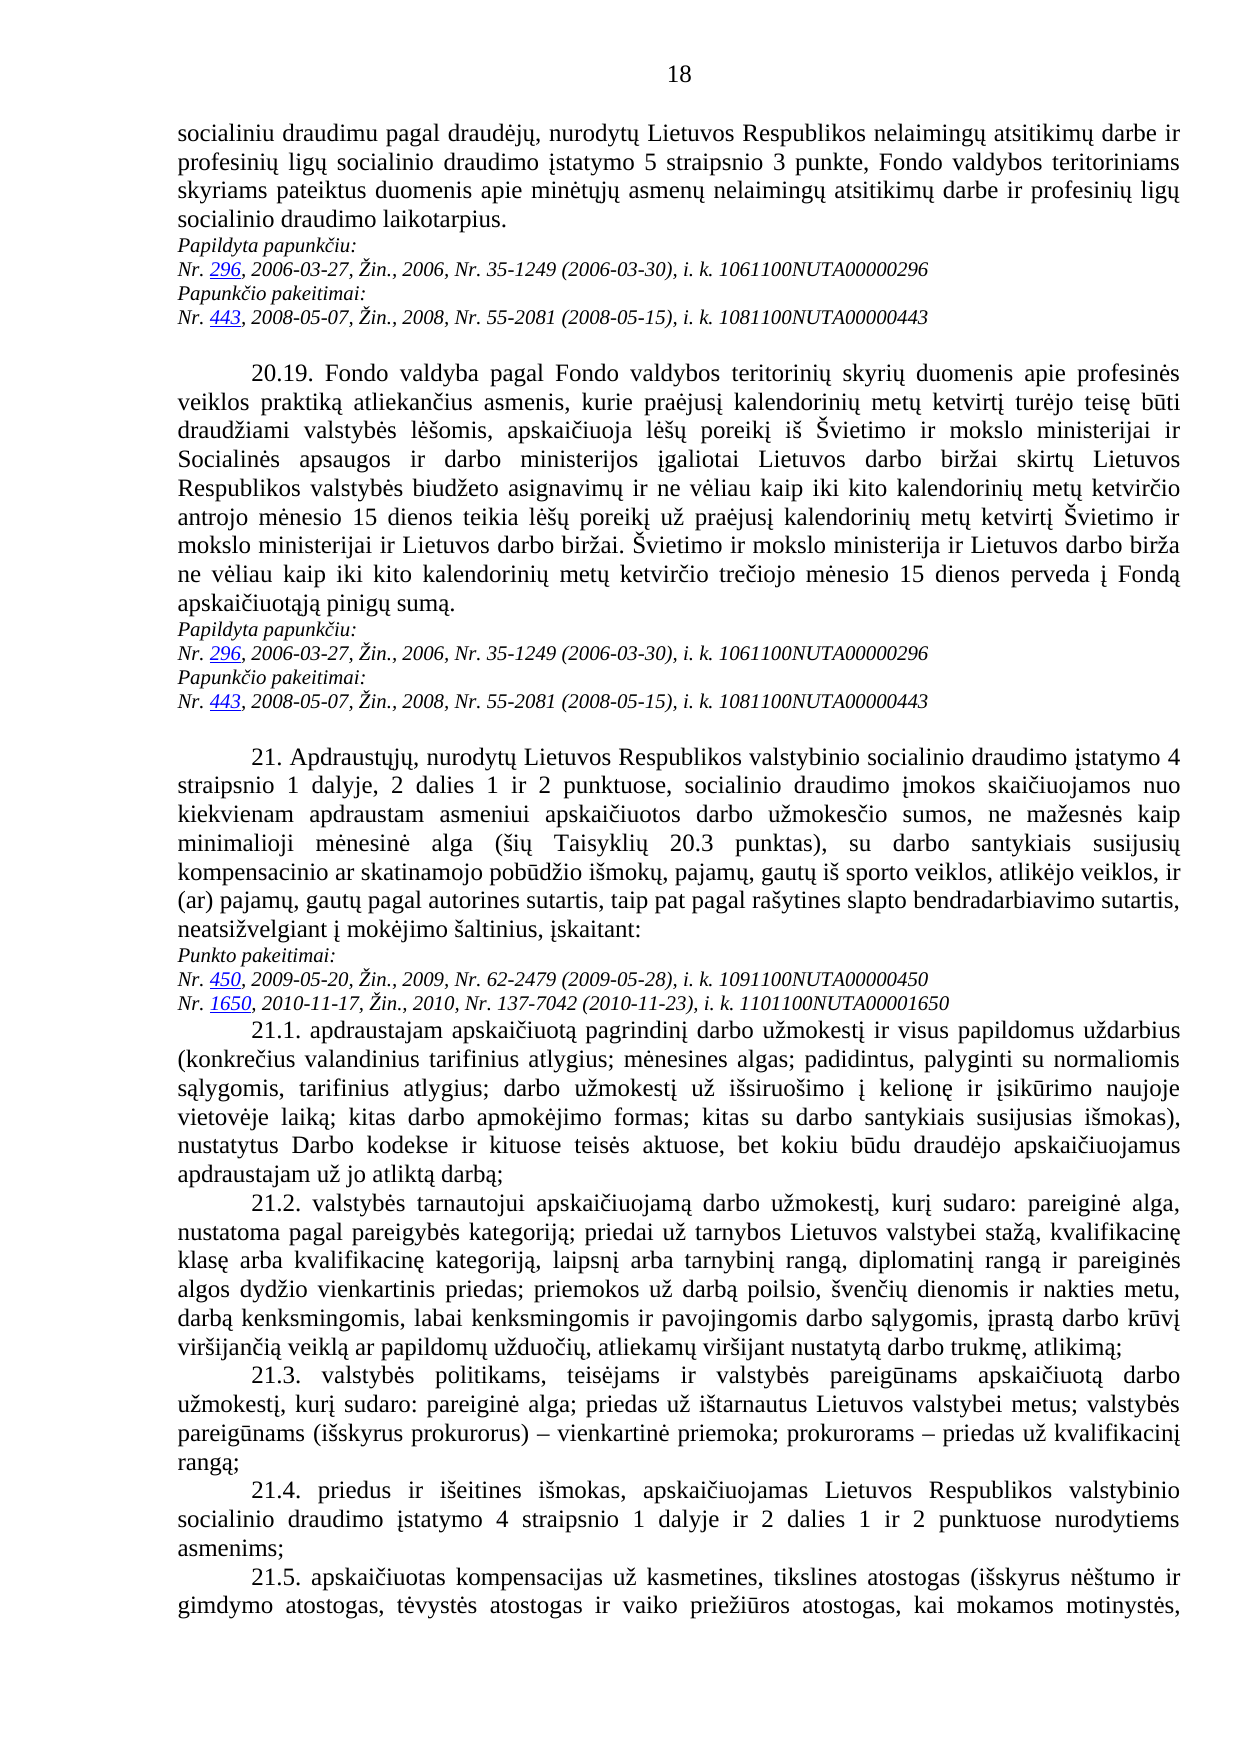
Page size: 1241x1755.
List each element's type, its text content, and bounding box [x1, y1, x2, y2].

text Papildyta papunkčiu: [177, 617, 1181, 641]
text Nr. 1650, 2010-11-17, Žin., 2010, Nr. 137-7042 (2010-11-23), i. k. 1101100NUTA00001650 [177, 991, 1181, 1015]
text Papunkčio pakeitimai: [177, 281, 1181, 305]
text 21. Apdraustųjų, nurodytų Lietuvos Respublikos valstybinio socialinio draudimo įstatymo 4 straipsnio 1 dalyje, 2 dalies 1 ir 2 punktuose, socialinio draudimo įmokos skaičiuojamos nuo kiekvienam apdraustam asmeniui apskaičiuotos darbo užmokesčio sumos, ne mažesnės kaip minimalioji mėnesinė alga (šių Taisyklių 20.3 punktas), su darbo santykiais susijusių kompensacinio ar skatinamojo pobūdžio išmokų, pajamų, gautų iš sporto veiklos, atlikėjo veiklos, ir (ar) pajamų, gautų pagal autorines sutartis, taip pat pagal rašytines slapto bendradarbiavimo sutartis, neatsižvelgiant į mokėjimo šaltinius, įskaitant: [177, 742, 1181, 943]
text Nr. 296, 2006-03-27, Žin., 2006, Nr. 35-1249 (2006-03-30), i. k. 1061100NUTA00000296 [177, 257, 1181, 281]
text 21.1. apdraustajam apskaičiuotą pagrindinį darbo užmokestį ir visus papildomus uždarbius (konkrečius valandinius tarifinius atlygius; mėnesines algas; padidintus, palyginti su normaliomis sąlygomis, tarifinius atlygius; darbo užmokestį už išsiruošimo į kelionę ir įsikūrimo naujoje vietovėje laiką; kitas darbo apmokėjimo formas; kitas su darbo santykiais susijusias išmokas), nustatytus Darbo kodekse ir kituose teisės aktuose, bet kokiu būdu draudėjo apskaičiuojamus apdraustajam už jo atliktą darbą; [177, 1015, 1181, 1188]
text 21.3. valstybės politikams, teisėjams ir valstybės pareigūnams apskaičiuotą darbo užmokestį, kurį sudaro: pareiginė alga; priedas už ištarnautus Lietuvos valstybei metus; valstybės pareigūnams (išskyrus prokurorus) – vienkartinė priemoka; prokurorams – priedas už kvalifikacinį rangą; [177, 1360, 1181, 1475]
text 21.5. apskaičiuotas kompensacijas už kasmetines, tikslines atostogas (išskyrus nėštumo ir gimdymo atostogas, tėvystės atostogas ir vaiko priežiūros atostogas, kai mokamos motinystės, [177, 1562, 1181, 1619]
text Punkto pakeitimai: [177, 943, 1181, 967]
text Nr. 443, 2008-05-07, Žin., 2008, Nr. 55-2081 (2008-05-15), i. k. 1081100NUTA00000443 [177, 305, 1181, 329]
text Nr. 296, 2006-03-27, Žin., 2006, Nr. 35-1249 (2006-03-30), i. k. 1061100NUTA00000296 [177, 641, 1181, 665]
text socialiniu draudimu pagal draudėjų, nurodytų Lietuvos Respublikos nelaimingų atsitikimų darbe ir profesinių ligų socialinio draudimo įstatymo 5 straipsnio 3 punkte, Fondo valdybos teritoriniams skyriams pateiktus duomenis apie minėtųjų asmenų nelaimingų atsitikimų darbe ir profesinių ligų socialinio draudimo laikotarpius. [177, 118, 1181, 233]
text Papunkčio pakeitimai: [177, 665, 1181, 689]
text Nr. 450, 2009-05-20, Žin., 2009, Nr. 62-2479 (2009-05-28), i. k. 1091100NUTA00000450 [177, 967, 1181, 991]
text 21.2. valstybės tarnautojui apskaičiuojamą darbo užmokestį, kurį sudaro: pareiginė alga, nustatoma pagal pareigybės kategoriją; priedai už tarnybos Lietuvos valstybei stažą, kvalifikacinę klasę arba kvalifikacinę kategoriją, laipsnį arba tarnybinį rangą, diplomatinį rangą ir pareiginės algos dydžio vienkartinis priedas; priemokos už darbą poilsio, švenčių dienomis ir nakties metu, darbą kenksmingomis, labai kenksmingomis ir pavojingomis darbo sąlygomis, įprastą darbo krūvį viršijančią veiklą ar papildomų užduočių, atliekamų viršijant nustatytą darbo trukmę, atlikimą; [177, 1188, 1181, 1360]
text 21.4. priedus ir išeitines išmokas, apskaičiuojamas Lietuvos Respublikos valstybinio socialinio draudimo įstatymo 4 straipsnio 1 dalyje ir 2 dalies 1 ir 2 punktuose nurodytiems asmenims; [177, 1475, 1181, 1562]
text 20.19. Fondo valdyba pagal Fondo valdybos teritorinių skyrių duomenis apie profesinės veiklos praktiką atliekančius asmenis, kurie praėjusį kalendorinių metų ketvirtį turėjo teisę būti draudžiami valstybės lėšomis, apskaičiuoja lėšų poreikį iš Švietimo ir mokslo ministerijai ir Socialinės apsaugos ir darbo ministerijos įgaliotai Lietuvos darbo biržai skirtų Lietuvos Respublikos valstybės biudžeto asignavimų ir ne vėliau kaip iki kito kalendorinių metų ketvirčio antrojo mėnesio 15 dienos teikia lėšų poreikį už praėjusį kalendorinių metų ketvirtį Švietimo ir mokslo ministerijai ir Lietuvos darbo biržai. Švietimo ir mokslo ministerija ir Lietuvos darbo birža ne vėliau kaip iki kito kalendorinių metų ketvirčio trečiojo mėnesio 15 dienos perveda į Fondą apskaičiuotąją pinigų sumą. [177, 358, 1181, 617]
text Papildyta papunkčiu: [177, 233, 1181, 257]
text Nr. 443, 2008-05-07, Žin., 2008, Nr. 55-2081 (2008-05-15), i. k. 1081100NUTA00000443 [177, 689, 1181, 713]
